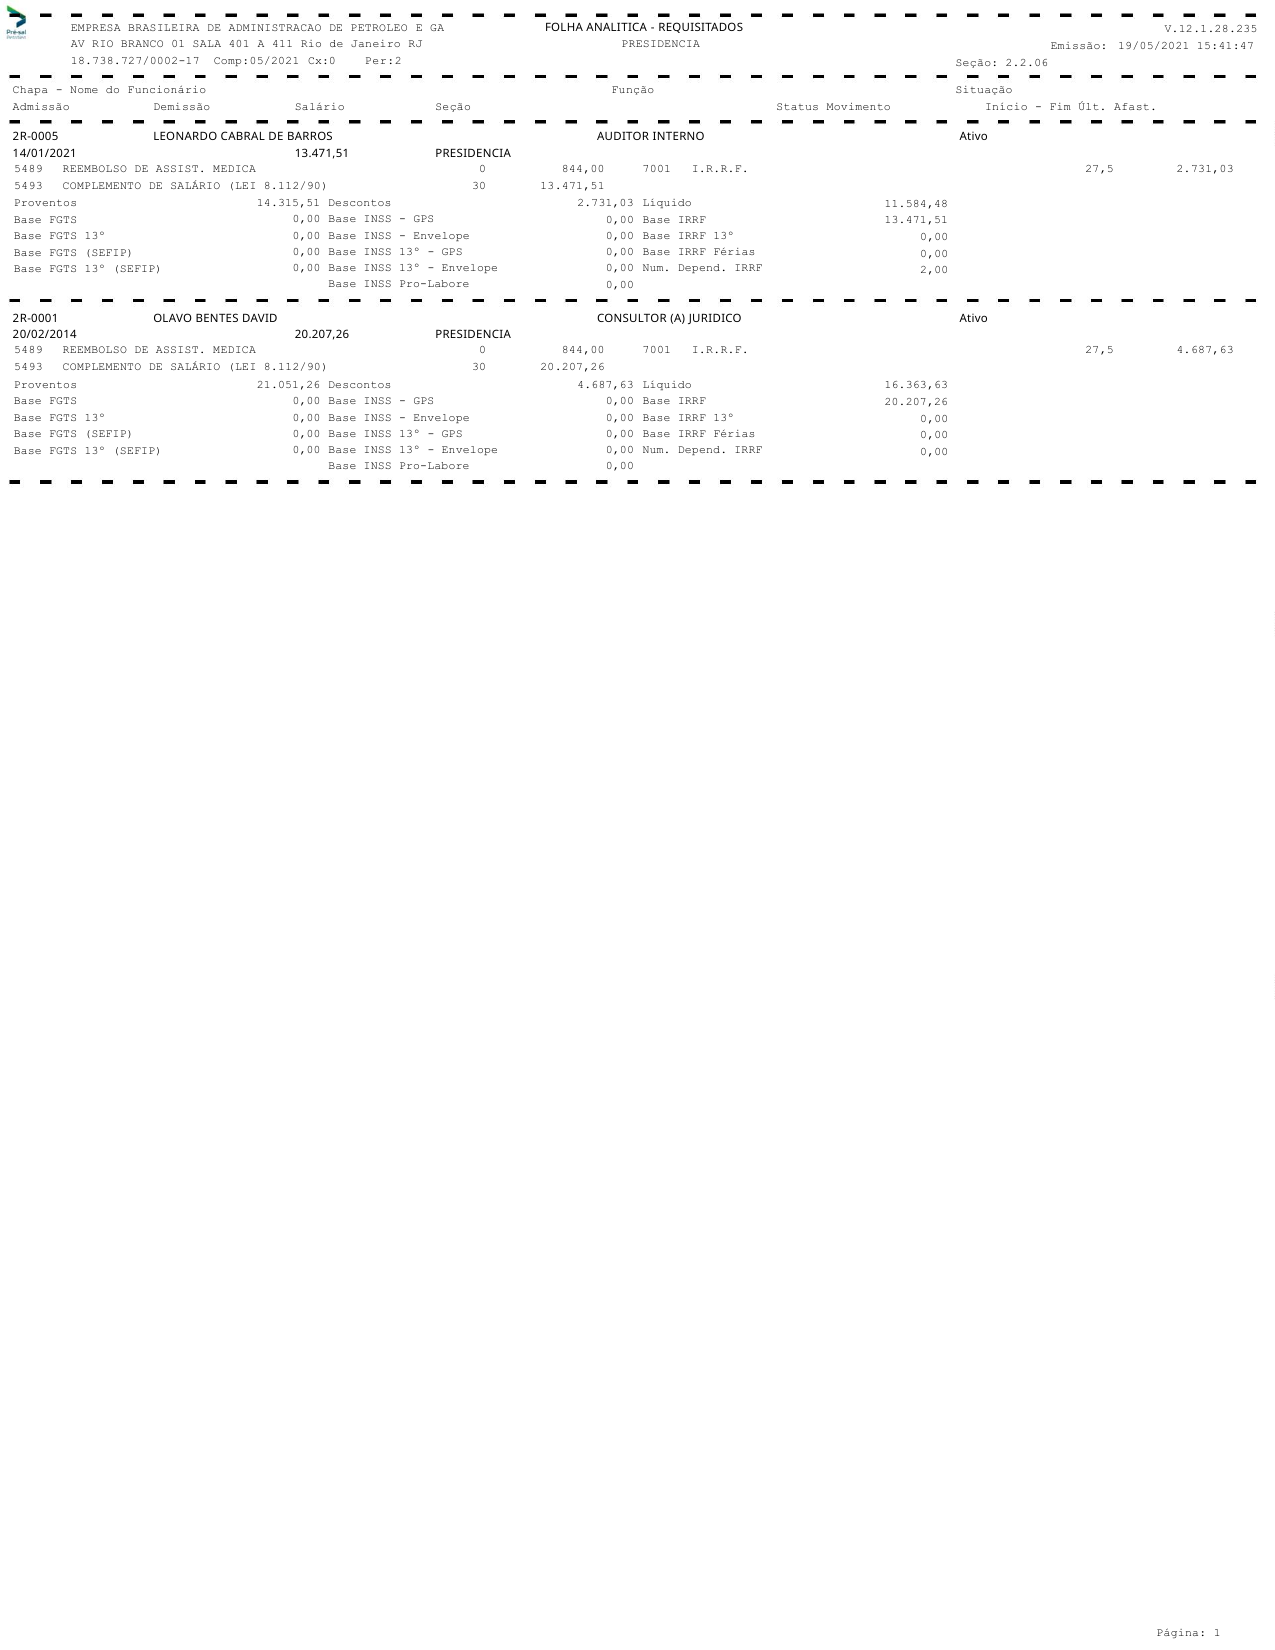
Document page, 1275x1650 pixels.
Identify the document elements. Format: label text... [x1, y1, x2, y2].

text LEONARDO CABRAL DE BARROS [153, 130, 384, 143]
text 16.363,63 [884, 378, 966, 392]
text Seção [435, 99, 488, 113]
text 5 [14, 162, 21, 175]
text CONSULTOR (A) JURIDICO [597, 311, 779, 325]
picture [0, 0, 1275, 1650]
text 0,00 [606, 277, 787, 291]
text 4.687,63 Líquido [577, 377, 710, 391]
text 7001 [642, 343, 688, 357]
text R-0001 [19, 311, 80, 325]
text 4.687,63 [1176, 343, 1251, 357]
text Seção: 2.2.06 [955, 55, 1066, 69]
text 13.471,51 [884, 213, 966, 226]
text Base FGTS [13, 212, 95, 226]
text 0,00 Base INSS 13º - GPS [292, 245, 524, 258]
text Status Movimento [776, 99, 908, 113]
text 20.207,26 [294, 328, 376, 342]
text I.R.R.F. [692, 343, 766, 357]
text 5 [14, 360, 21, 373]
text 0,00 Base INSS - GPS [292, 393, 460, 407]
text FOLHA ANALITICA - REQUISITADOS [545, 20, 785, 34]
text 0,00 Base IRRF Férias [606, 245, 787, 258]
text Base FGTS 13º [13, 229, 186, 242]
text 0 [479, 343, 503, 357]
text 4/01/2021 [19, 146, 101, 160]
text 493 [21, 178, 60, 192]
text 0 [479, 162, 503, 175]
text REEMBOLSO DE ASSIST. MEDICA [62, 162, 281, 175]
text Função [611, 83, 672, 96]
text 19/05/2021 15:41:47 [1118, 38, 1275, 52]
text 30 [472, 360, 503, 373]
text Base FGTS (SEFIP) [13, 427, 186, 441]
text AV RIO BRANCO 01 SALA 401 A 411 Rio de Janeiro RJ [71, 37, 469, 50]
text Página: 1 [1156, 1626, 1237, 1639]
text V.12.1.28.235 [1164, 22, 1275, 35]
text PRESIDENCIA [435, 328, 531, 342]
text 27,5 [1085, 343, 1131, 357]
text 0,00 Num. Depend. IRRF [606, 261, 787, 274]
text Início - Fim Últ. Afast. [985, 99, 1182, 113]
text Salário [294, 99, 362, 113]
text AUDITOR INTERNO [597, 130, 722, 143]
text 489 [21, 343, 60, 357]
text 0,00 Base INSS - Envelope [292, 411, 524, 424]
text COMPLEMENTO DE SALÁRIO (LEI 8.112/90) [62, 178, 353, 192]
text 21.051,26 Descontos [257, 377, 460, 391]
text 1 [12, 146, 19, 160]
text I.R.R.F. [692, 162, 766, 175]
text 0,00 Base IRRF [606, 212, 724, 226]
text Proventos [13, 196, 95, 209]
text 8.738.727/0002-17 Comp:05/2021 Cx:0 [78, 53, 361, 67]
text 2 [12, 311, 19, 325]
text 0/02/2014 [19, 328, 101, 342]
text Ativo [959, 311, 1012, 325]
text 20.207,26 [540, 360, 622, 373]
text 0,00 [920, 246, 966, 260]
text Proventos [13, 377, 95, 391]
text PRESIDENCIA [621, 37, 717, 50]
text 2,00 [920, 263, 966, 276]
text 27,5 [1085, 162, 1131, 175]
text REEMBOLSO DE ASSIST. MEDICA [62, 343, 281, 357]
text 30 [472, 178, 503, 192]
text 0,00 [920, 444, 966, 458]
text 844,00 [562, 162, 622, 175]
text 2.731,03 [1176, 162, 1251, 175]
text PRESIDENCIA [435, 146, 531, 160]
text 489 [21, 162, 60, 175]
text 0,00 Base INSS - Envelope [292, 229, 524, 242]
text Base FGTS 13º (SEFIP) [13, 262, 186, 276]
text 13.471,51 [294, 146, 384, 160]
text 7001 [642, 162, 688, 175]
text 0,00 Base INSS 13º - Envelope [292, 261, 524, 274]
text 14.315,51 Descontos [257, 196, 460, 209]
text EMPRESA BRASILEIRA DE ADMINISTRACAO DE PETROLEO E GA [71, 20, 469, 34]
text 11.584,48 [884, 196, 966, 210]
text 0,00 Num. Depend. IRRF [606, 442, 787, 456]
text 493 [21, 360, 60, 373]
text 2 [12, 328, 19, 341]
text R-0005 [19, 130, 80, 143]
text 844,00 [562, 343, 622, 357]
text COMPLEMENTO DE SALÁRIO (LEI 8.112/90) [62, 360, 353, 373]
text 20.207,26 [884, 395, 966, 408]
text Base INSS Pro-Labore [328, 277, 524, 290]
text Base INSS Pro-Labore [328, 458, 524, 472]
text 0,00 [920, 428, 966, 441]
text OLAVO BENTES DAVID [153, 311, 302, 325]
text Per:2 [364, 53, 419, 67]
text Emissão: [1050, 38, 1118, 52]
text Chapa - Nome do Funcionário [12, 83, 236, 96]
text 0,00 [606, 459, 787, 472]
text 0,00 Base INSS 13º - GPS [292, 427, 524, 440]
text 13.471,51 [540, 178, 622, 192]
text 0,00 Base INSS 13º - Envelope [292, 442, 524, 456]
text Base FGTS [13, 394, 95, 407]
text 0,00 Base IRRF 13º [606, 411, 787, 424]
text 2.731,03 Líquido [577, 196, 710, 209]
text Admissão Demissão [12, 99, 236, 113]
text Base FGTS (SEFIP) [13, 246, 186, 259]
text 5 [14, 178, 21, 192]
text Situação [955, 82, 1066, 96]
text Base FGTS 13º [13, 411, 186, 424]
text 2 [12, 130, 19, 143]
text 0,00 Base IRRF [606, 394, 724, 407]
text 5 [14, 343, 21, 357]
text Ativo [959, 130, 1012, 143]
text 0,00 Base IRRF Férias [606, 427, 787, 440]
text 0,00 [920, 411, 966, 425]
text 0,00 Base IRRF 13º [606, 229, 787, 242]
text 1 [71, 53, 78, 67]
text Base FGTS 13º (SEFIP) [13, 444, 186, 457]
text 0,00 [920, 229, 966, 243]
text 0,00 Base INSS - GPS [292, 212, 460, 225]
